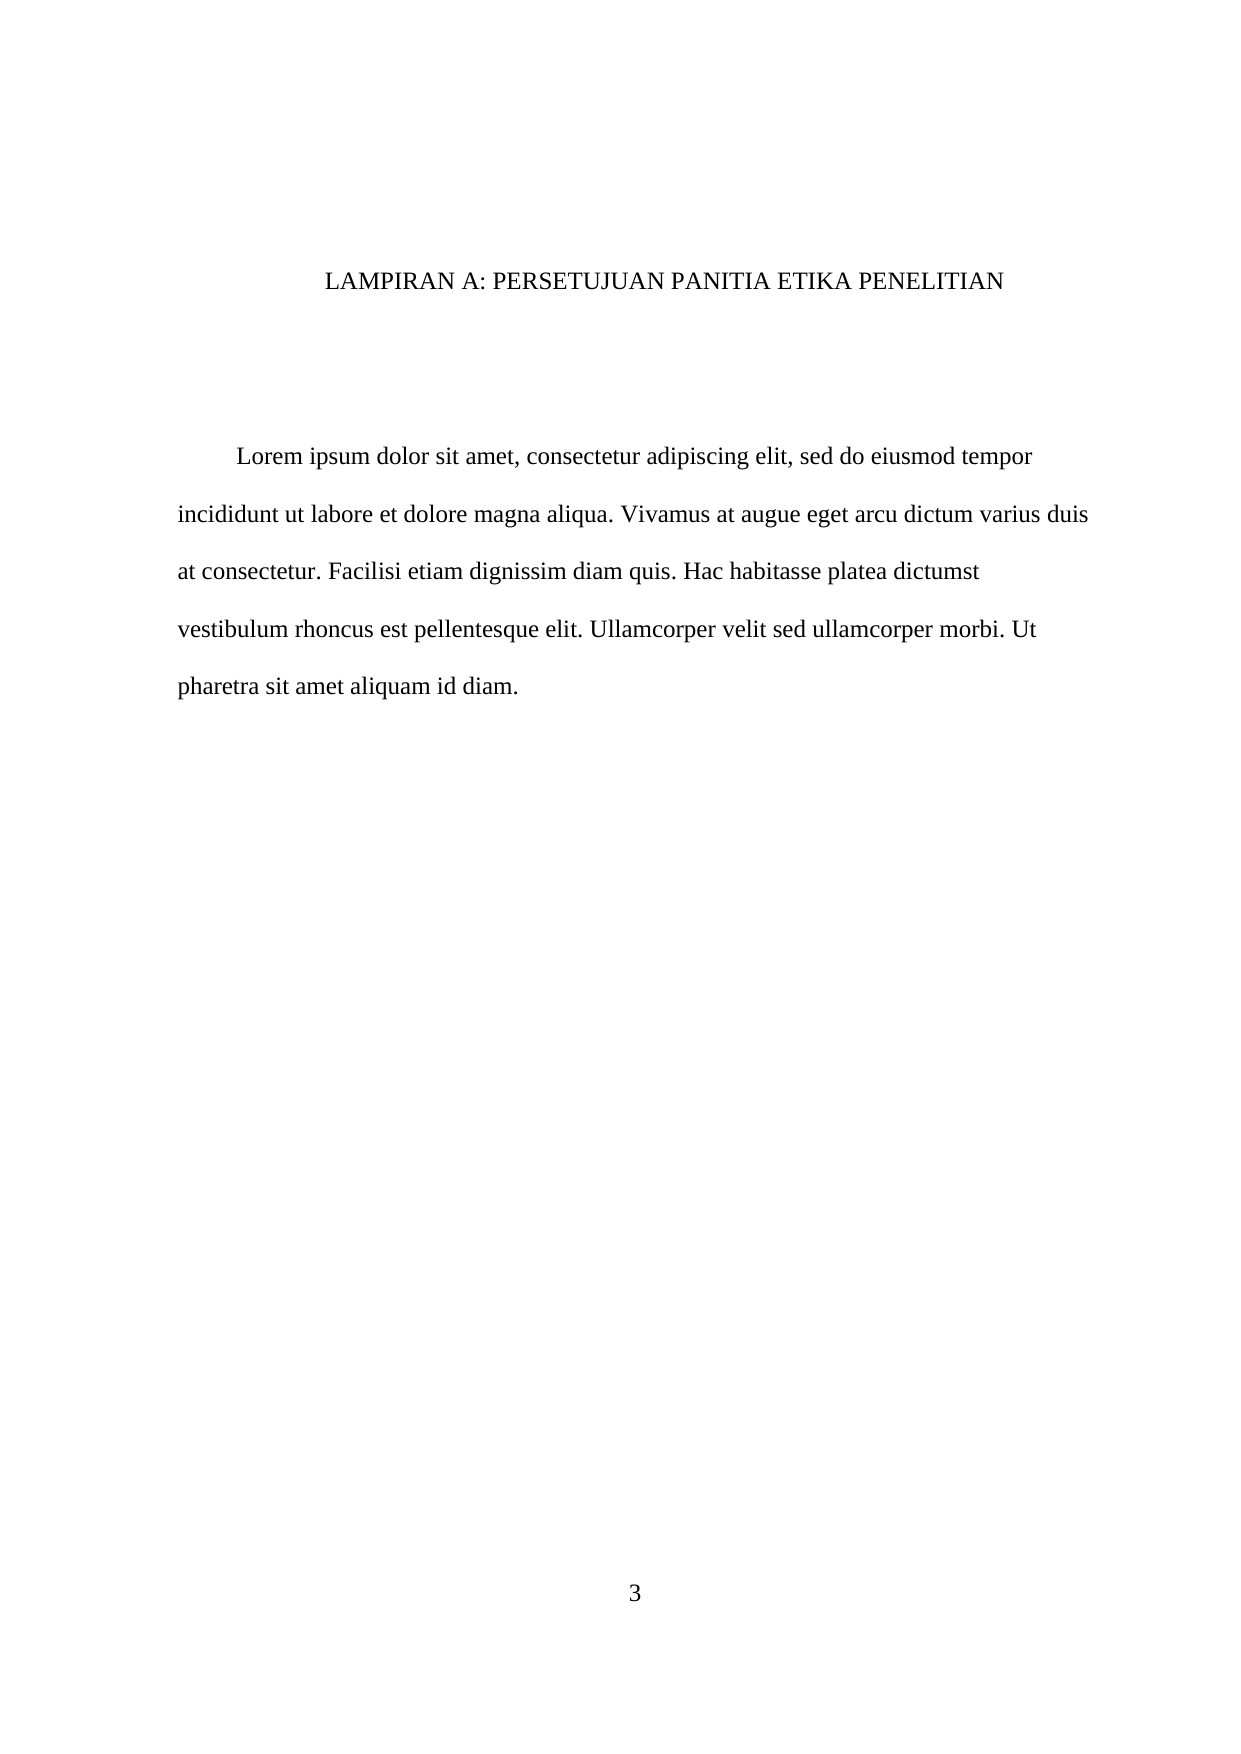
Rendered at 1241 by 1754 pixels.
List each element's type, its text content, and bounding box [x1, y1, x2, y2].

subtitle Lampiran A: Persetujuan Panitia Etika Penelitian [177, 266, 1093, 294]
text Lorem ipsum dolor sit amet, consectetur adipiscing elit, sed do eiusmod tempor incididunt ut labore et dolore magna aliqua. Vivamus at augue eget arcu dictum varius duis at consectetur. Facilisi etiam dignissim diam quis. Hac habitasse platea dictumst vestibulum rhoncus est pellentesque elit. Ullamcorper velit sed ullamcorper morbi. Ut pharetra sit amet aliquam id diam. [177, 441, 1093, 700]
